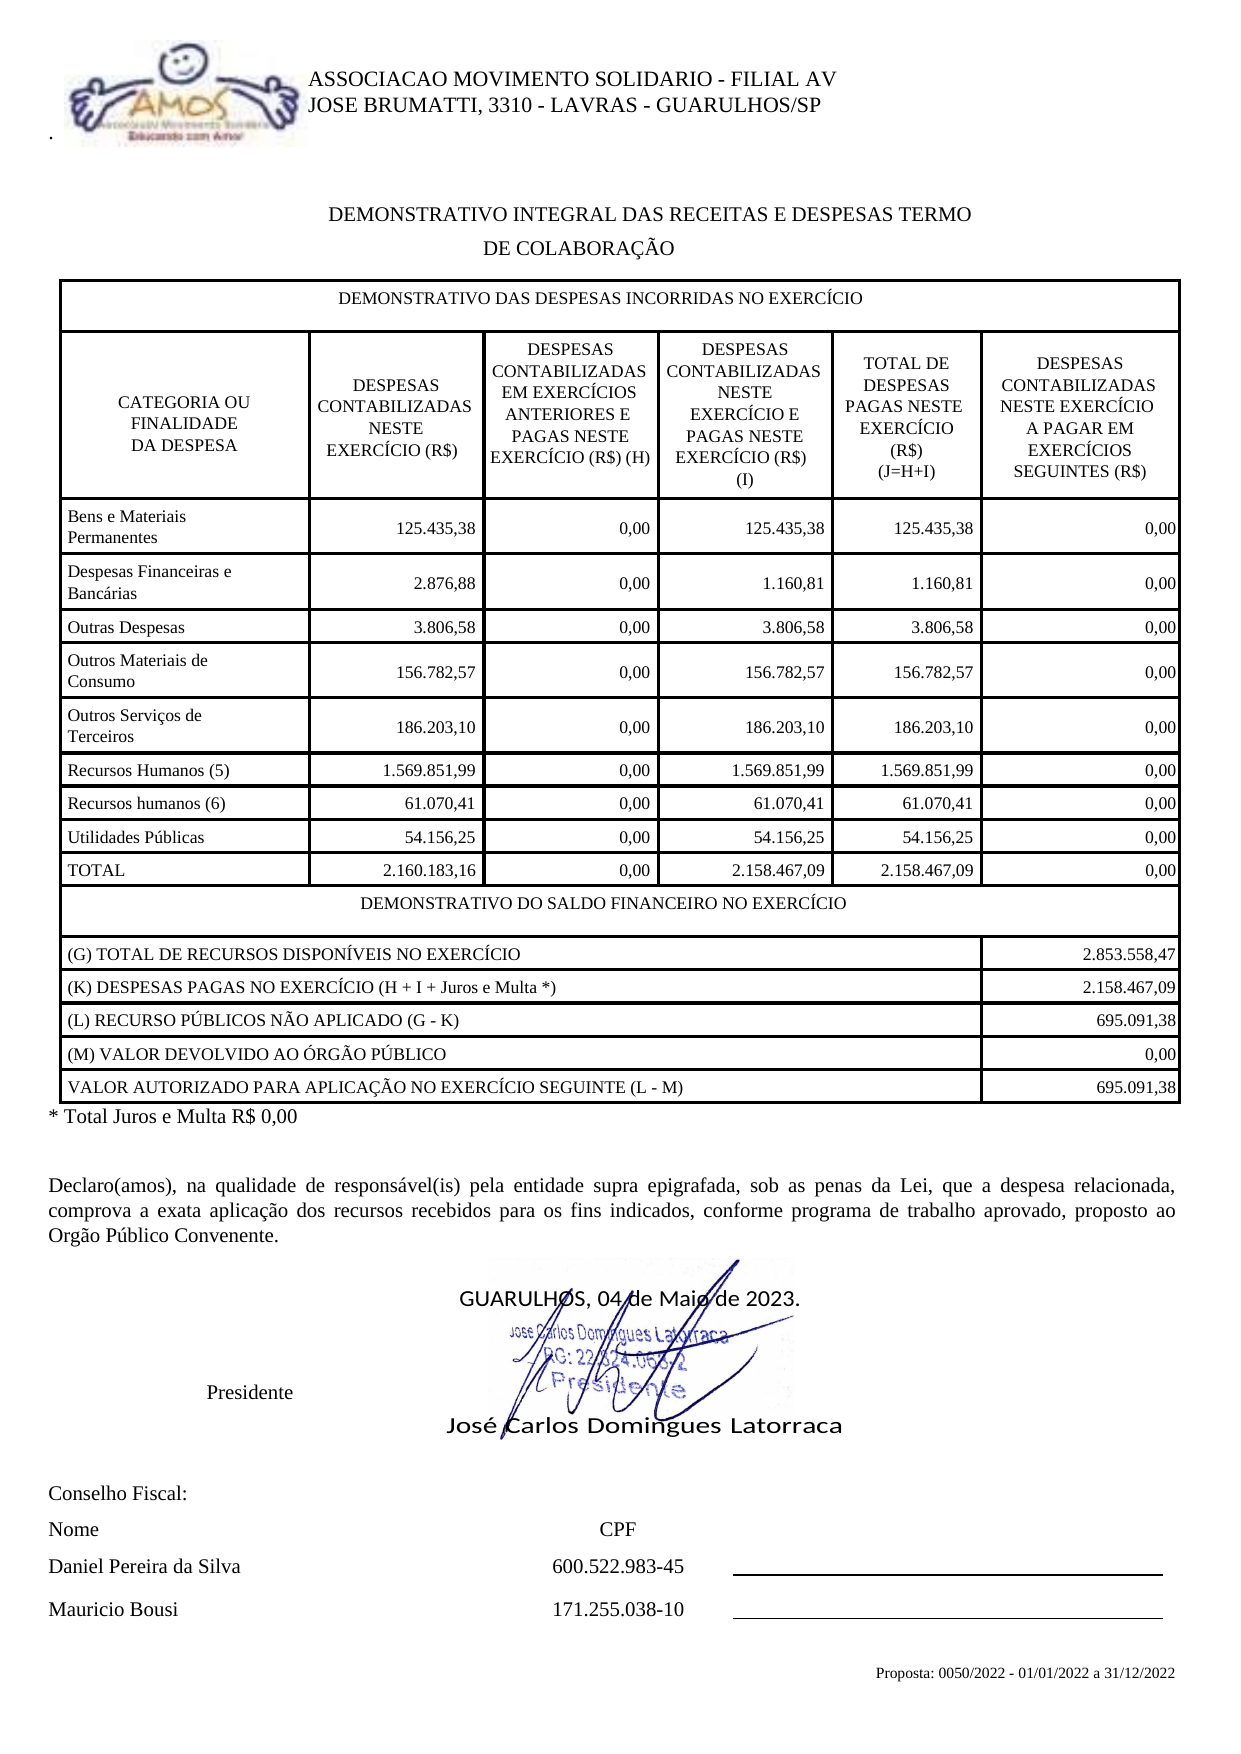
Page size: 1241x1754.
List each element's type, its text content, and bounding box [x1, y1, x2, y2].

table_cell 1.569.851,99 [311, 755, 482, 784]
table_cell 125.435,38 [311, 500, 482, 552]
table_cell 0,00 [983, 500, 1178, 552]
table_cell (L) RECURSO PÚBLICOS NÃO APLICADO (G - K) [62, 1005, 980, 1034]
table_cell DESPESAS CONTABILIZADAS NESTE EXERCÍCIO E PAGAS NESTE EXERCÍCIO (R$) (I) [660, 333, 831, 497]
table_cell 695.091,38 [983, 1071, 1178, 1101]
table_cell 0,00 [983, 1038, 1178, 1068]
table_cell 3.806,58 [660, 611, 831, 641]
table_cell DESPESAS CONTABILIZADAS NESTE EXERCÍCIO A PAGAR EM EXERCÍCIOS SEGUINTES (R$) [983, 333, 1178, 497]
table_cell 0,00 [983, 821, 1178, 851]
table_cell 156.782,57 [660, 644, 831, 696]
table_cell 0,00 [486, 821, 657, 851]
table_cell Outras Despesas [62, 611, 308, 641]
table_cell (G) TOTAL DE RECURSOS DISPONÍVEIS NO EXERCÍCIO [62, 938, 980, 968]
table_cell 54.156,25 [311, 821, 482, 851]
table_cell Outros Serviços de Terceiros [62, 699, 308, 751]
text Declaro(amos), na qualidade de responsável(is) pela entidade supra epigrafada, sob as penas da Lei, que a despesa relacionada, comprova a exata aplicação dos recursos recebidos para os fins indicados, conforme programa de trabalho aprovado, proposto ao Orgão Público Convenente. [48, 1173, 1178, 1247]
table_cell 1.160,81 [834, 555, 980, 608]
table_cell 0,00 [486, 500, 657, 552]
table_cell 0,00 [486, 644, 657, 696]
text Mauricio Bousi 171.255.038-10 [48, 1597, 1182, 1621]
table_cell 0,00 [983, 644, 1178, 696]
table_cell Recursos Humanos (5) [62, 755, 308, 784]
table_cell DESPESAS CONTABILIZADAS NESTE EXERCÍCIO (R$) [311, 333, 482, 497]
table_cell 156.782,57 [834, 644, 980, 696]
table_cell 695.091,38 [983, 1005, 1178, 1034]
table_cell 2.158.467,09 [983, 971, 1178, 1001]
table_cell 2.876,88 [311, 555, 482, 608]
table_cell 61.070,41 [660, 788, 831, 818]
text Daniel Pereira da Silva 600.522.983-45 [48, 1554, 1182, 1578]
table_cell DESPESAS CONTABILIZADAS EM EXERCÍCIOS ANTERIORES E PAGAS NESTE EXERCÍCIO (R$) (H) [486, 333, 657, 497]
table_cell Bens e Materiais Permanentes [62, 500, 308, 552]
table_cell TOTAL DE DESPESAS PAGAS NESTE EXERCÍCIO (R$) (J=H+I) [834, 333, 980, 497]
table_cell 125.435,38 [660, 500, 831, 552]
table_cell CATEGORIA OU FINALIDADE DA DESPESA [62, 333, 308, 497]
table_cell 186.203,10 [834, 699, 980, 751]
text [794, 1380, 1182, 1404]
table_cell 61.070,41 [834, 788, 980, 818]
table_cell 0,00 [486, 755, 657, 784]
table_cell 2.158.467,09 [660, 854, 831, 884]
text Conselho Fiscal: [48, 1481, 1182, 1505]
table_cell Despesas Financeiras e Bancárias [62, 555, 308, 608]
text * Total Juros e Multa R$ 0,00 [48, 1104, 1178, 1128]
table_cell 0,00 [486, 611, 657, 641]
table_cell 2.160.183,16 [311, 854, 482, 884]
table_cell 0,00 [983, 755, 1178, 784]
table_cell 0,00 [486, 854, 657, 884]
table_cell TOTAL [62, 854, 308, 884]
table_cell 186.203,10 [660, 699, 831, 751]
table_cell VALOR AUTORIZADO PARA APLICAÇÃO NO EXERCÍCIO SEGUINTE (L - M) [62, 1071, 980, 1101]
table_cell 186.203,10 [311, 699, 482, 751]
table_cell 54.156,25 [660, 821, 831, 851]
table_cell 0,00 [983, 854, 1178, 884]
table_cell 0,00 [486, 555, 657, 608]
table_cell 1.569.851,99 [660, 755, 831, 784]
table_cell 125.435,38 [834, 500, 980, 552]
table_cell 54.156,25 [834, 821, 980, 851]
table_cell 156.782,57 [311, 644, 482, 696]
table_header DEMONSTRATIVO DAS DESPESAS INCORRIDAS NO EXERCÍCIO [62, 282, 981, 330]
text [308, 119, 863, 144]
table_cell Outros Materiais de Consumo [62, 644, 308, 696]
table_cell 2.158.467,09 [834, 854, 980, 884]
table_cell Recursos humanos (6) [62, 788, 308, 818]
text ASSOCIACAO MOVIMENTO SOLIDARIO - FILIAL AV JOSE BRUMATTI, 3310 - LAVRAS - GUARULHOS/SP [308, 66, 863, 117]
table_cell 1.569.851,99 [834, 755, 980, 784]
table_cell (K) DESPESAS PAGAS NO EXERCÍCIO (H + I + Juros e Multa *) [62, 971, 980, 1001]
table_cell 0,00 [983, 611, 1178, 641]
text . [48, 119, 63, 144]
table_cell DEMONSTRATIVO DO SALDO FINANCEIRO NO EXERCÍCIO [62, 887, 981, 935]
text Proposta: 0050/2022 - 01/01/2022 a 31/12/2022 [48, 1663, 1179, 1681]
table_cell Utilidades Públicas [62, 821, 308, 851]
table_cell 0,00 [486, 788, 657, 818]
table_cell 3.806,58 [311, 611, 482, 641]
text Presidente [58, 1380, 488, 1404]
table_cell 2.853.558,47 [983, 938, 1178, 968]
table_cell 1.160,81 [660, 555, 831, 608]
table_cell [981, 887, 1178, 935]
table_cell 0,00 [486, 699, 657, 751]
table_header [981, 282, 1178, 330]
table_cell 0,00 [983, 788, 1178, 818]
table_cell 0,00 [983, 555, 1178, 608]
table_cell 61.070,41 [311, 788, 482, 818]
table_cell 0,00 [983, 699, 1178, 751]
table_cell (M) VALOR DEVOLVIDO AO ÓRGÃO PÚBLICO [62, 1038, 980, 1068]
text Nome CPF [48, 1517, 1182, 1541]
table_cell 3.806,58 [834, 611, 980, 641]
text DEMONSTRATIVO INTEGRAL DAS RECEITAS E DESPESAS TERMO DE COLABORAÇÃO [328, 202, 993, 260]
